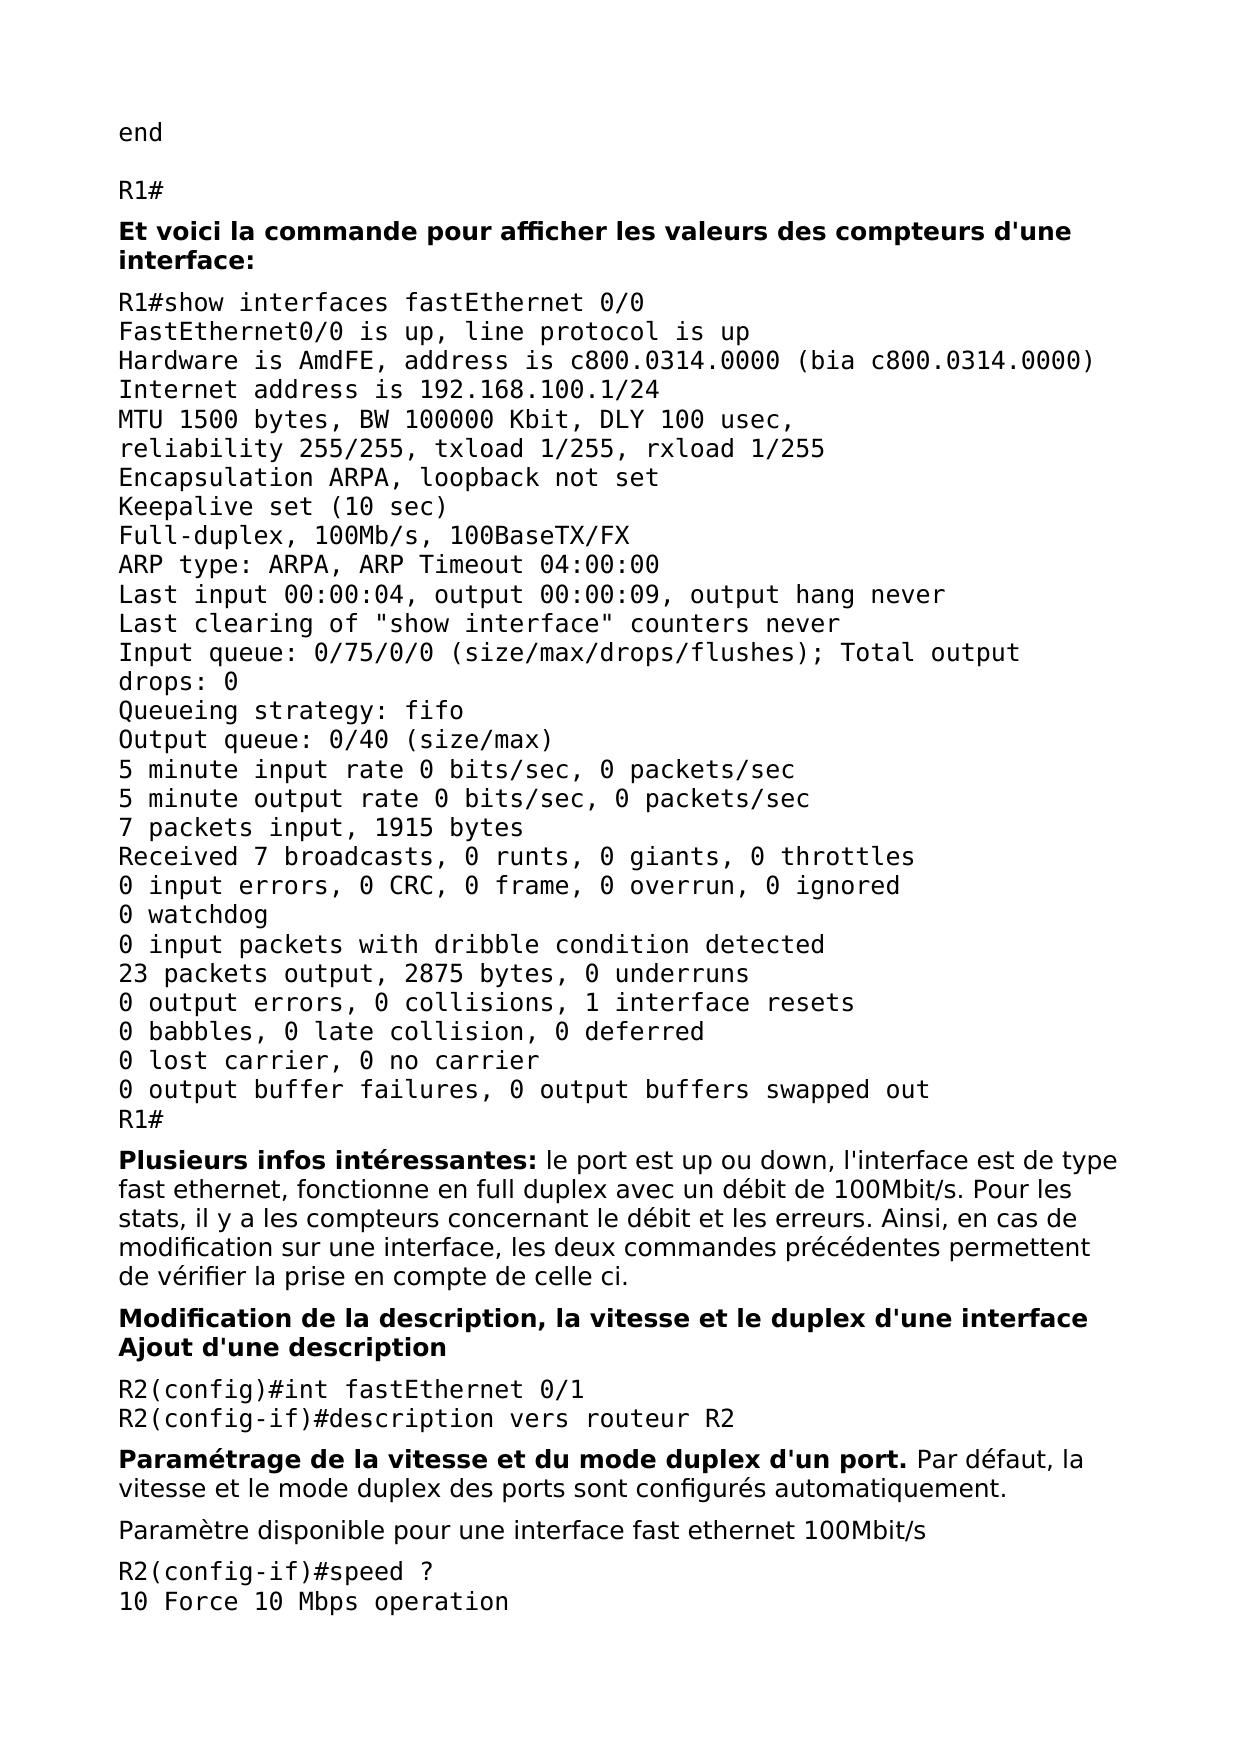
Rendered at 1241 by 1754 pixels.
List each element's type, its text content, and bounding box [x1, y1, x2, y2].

text Paramétrage de la vitesse et du mode duplex d'un port. Par défaut, la vitesse et le mode duplex des ports sont configurés automatiquement. [118, 1445, 1122, 1503]
text Et voici la commande pour afficher les valeurs des compteurs d'une interface: [118, 217, 1122, 276]
text R2(config)#int fastEthernet 0/1 R2(config-if)#description vers routeur R2 [118, 1375, 1122, 1433]
text R1#show interfaces fastEthernet 0/0 FastEthernet0/0 is up, line protocol is up Hardware is AmdFE, address is c800.0314.0000 (bia c800.0314.0000) Internet address is 192.168.100.1/24 MTU 1500 bytes, BW 100000 Kbit, DLY 100 usec, reliability 255/255, txload 1/255, rxload 1/255 Encapsulation ARPA, loopback not set Keepalive set (10 sec) Full-duplex, 100Mb/s, 100BaseTX/FX ARP type: ARPA, ARP Timeout 04:00:00 Last input 00:00:04, output 00:00:09, output hang never Last clearing of "show interface" counters never Input queue: 0/75/0/0 (size/max/drops/flushes); Total output drops: 0 Queueing strategy: fifo Output queue: 0/40 (size/max) 5 minute input rate 0 bits/sec, 0 packets/sec 5 minute output rate 0 bits/sec, 0 packets/sec 7 packets input, 1915 bytes Received 7 broadcasts, 0 runts, 0 giants, 0 throttles 0 input errors, 0 CRC, 0 frame, 0 overrun, 0 ignored 0 watchdog 0 input packets with dribble condition detected 23 packets output, 2875 bytes, 0 underruns 0 output errors, 0 collisions, 1 interface resets 0 babbles, 0 late collision, 0 deferred 0 lost carrier, 0 no carrier 0 output buffer failures, 0 output buffers swapped out R1# [118, 288, 1122, 1134]
text Plusieurs infos intéressantes: le port est up ou down, l'interface est de type fast ethernet, fonctionne en full duplex avec un débit de 100Mbit/s. Pour les stats, il y a les compteurs concernant le débit et les erreurs. Ainsi, en cas de modification sur une interface, les deux commandes précédentes permettent de vérifier la prise en compte de celle ci. [118, 1146, 1122, 1292]
text R2(config-if)#speed ? 10 Force 10 Mbps operation [118, 1558, 1122, 1616]
text end R1# [118, 118, 1122, 206]
text Modification de la description, la vitesse et le duplex d'une interface Ajout d'une description [118, 1304, 1122, 1362]
text Paramètre disponible pour une interface fast ethernet 100Mbit/s [118, 1516, 1122, 1545]
